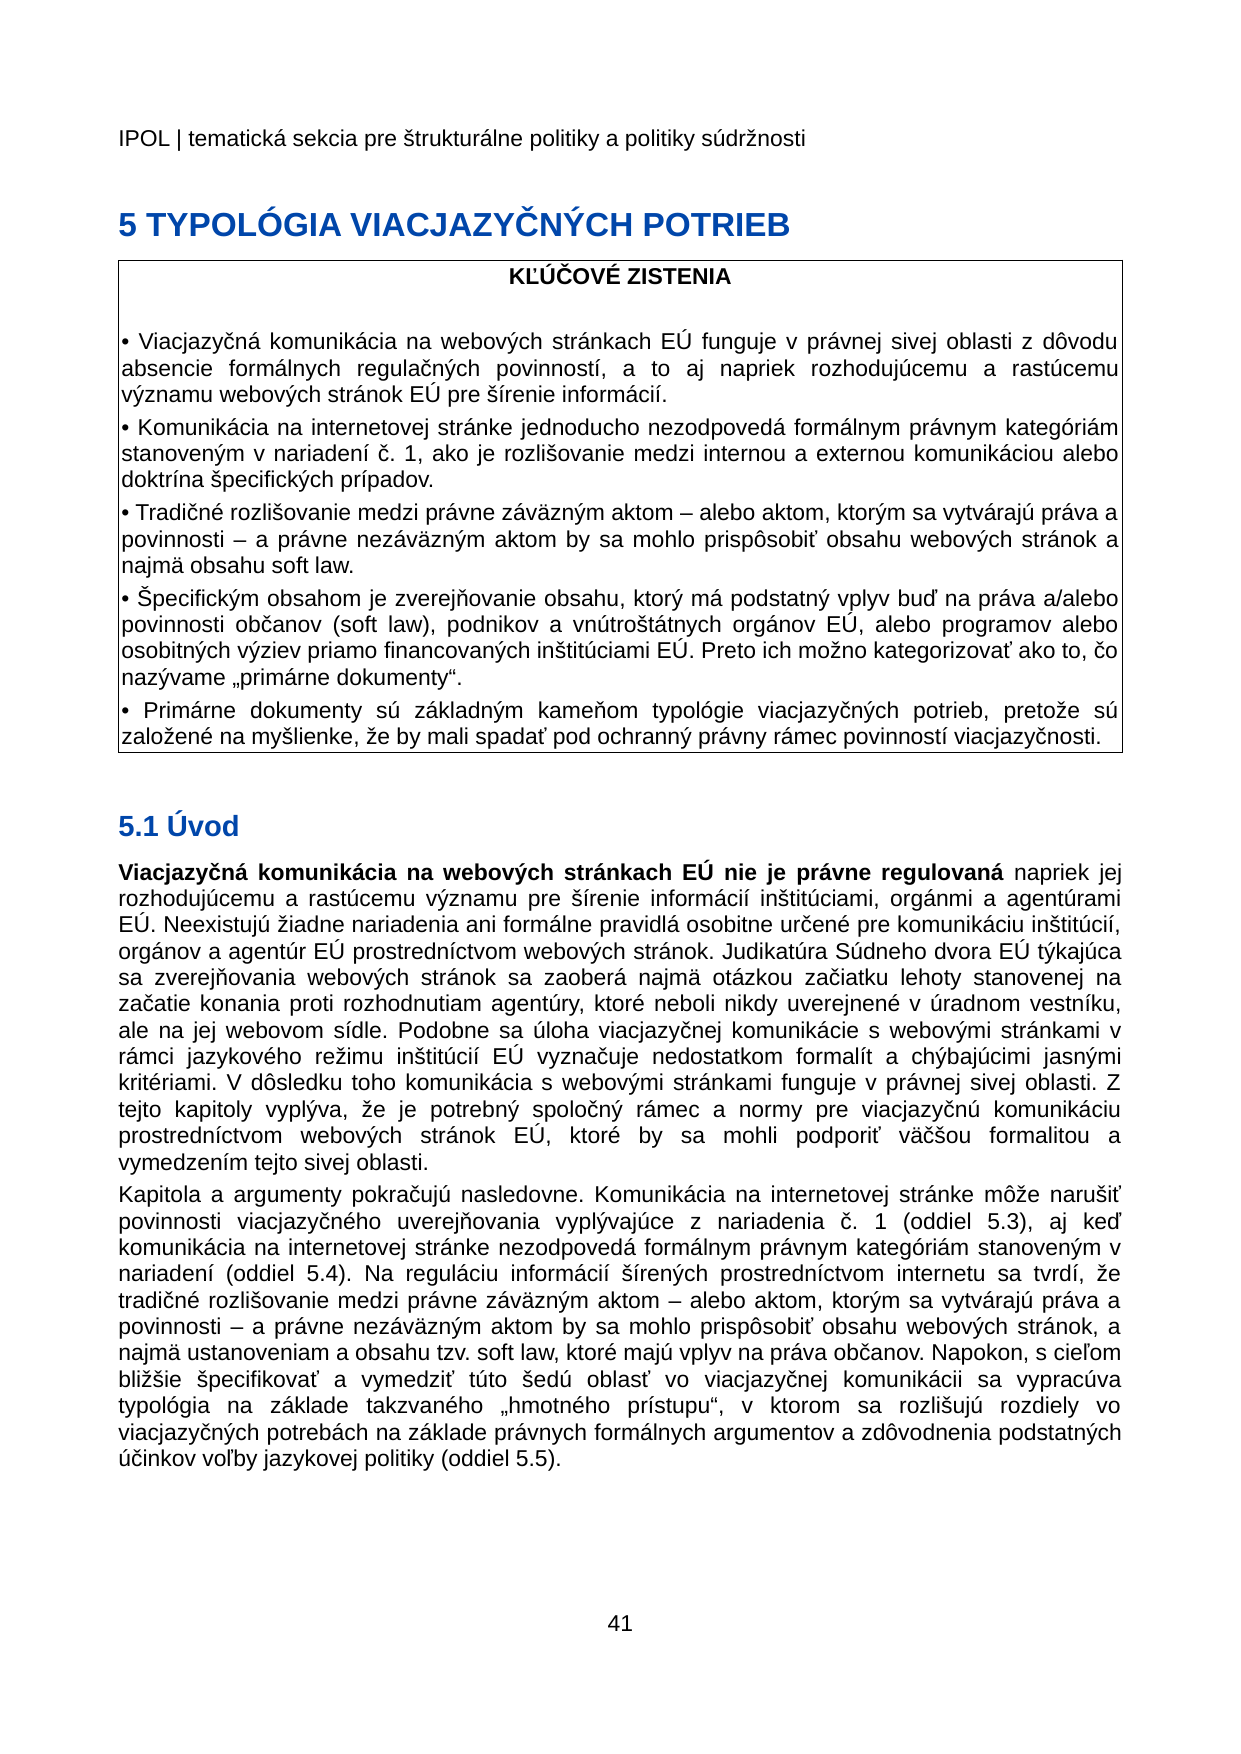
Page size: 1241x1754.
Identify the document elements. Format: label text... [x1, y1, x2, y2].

text • Špecifickým obsahom je zverejňovanie obsahu, ktorý má podstatný vplyv buď na práva a/alebo povinnosti občanov (soft law), podnikov a vnútroštátnych orgánov EÚ, alebo programov alebo osobitných výziev priamo financovaných inštitúciami EÚ. Preto ich možno kategorizovať ako to, čo nazývame „primárne dokumenty“. [119, 582, 1122, 690]
text • Tradičné rozlišovanie medzi právne záväzným aktom – alebo aktom, ktorým sa vytvárajú práva a povinnosti – a právne nezáväzným aktom by sa mohlo prispôsobiť obsahu webových stránok a najmä obsahu soft law. [119, 496, 1122, 578]
text • Primárne dokumenty sú základným kameňom typológie viacjazyčných potrieb, pretože sú založené na myšlienke, že by mali spadať pod ochranný právny rámec povinností viacjazyčnosti. [119, 694, 1122, 752]
text • Komunikácia na internetovej stránke jednoducho nezodpovedá formálnym právnym kategóriám stanoveným v nariadení č. 1, ako je rozlišovanie medzi internou a externou komunikáciou alebo doktrína špecifických prípadov. [119, 411, 1122, 493]
text Kapitola a argumenty pokračujú nasledovne. Komunikácia na internetovej stránke môže narušiť povinnosti viacjazyčného uverejňovania vyplývajúce z nariadenia č. 1 (oddiel 5.3), aj keď komunikácia na internetovej stránke nezodpovedá formálnym právnym kategóriám stanoveným v nariadení (oddiel 5.4). Na reguláciu informácií šírených prostredníctvom internetu sa tvrdí, že tradičné rozlišovanie medzi právne záväzným aktom – alebo aktom, ktorým sa vytvárajú práva a povinnosti – a právne nezáväzným aktom by sa mohlo prispôsobiť obsahu webových stránok, a najmä ustanoveniam a obsahu tzv. soft law, ktoré majú vplyv na práva občanov. Napokon, s cieľom bližšie špecifikovať a vymedziť túto šedú oblasť vo viacjazyčnej komunikácii sa vypracúva typológia na základe takzvaného „hmotného prístupu“, v ktorom sa rozlišujú rozdiely vo viacjazyčných potrebách na základe právnych formálnych argumentov a zdôvodnenia podstatných účinkov voľby jazykovej politiky (oddiel 5.5). [118, 1181, 1122, 1471]
text Viacjazyčná komunikácia na webových stránkach EÚ nie je právne regulovaná napriek jej rozhodujúcemu a rastúcemu významu pre šírenie informácií inštitúciami, orgánmi a agentúrami EÚ. Neexistujú žiadne nariadenia ani formálne pravidlá osobitne určené pre komunikáciu inštitúcií, orgánov a agentúr EÚ prostredníctvom webových stránok. Judikatúra Súdneho dvora EÚ týkajúca sa zverejňovania webových stránok sa zaoberá najmä otázkou začiatku lehoty stanovenej na začatie konania proti rozhodnutiam agentúry, ktoré neboli nikdy uverejnené v úradnom vestníku, ale na jej webovom sídle. Podobne sa úloha viacjazyčnej komunikácie s webovými stránkami v rámci jazykového režimu inštitúcií EÚ vyznačuje nedostatkom formalít a chýbajúcimi jasnými kritériami. V dôsledku toho komunikácia s webovými stránkami funguje v právnej sivej oblasti. Z tejto kapitoly vyplýva, že je potrebný spoločný rámec a normy pre viacjazyčnú komunikáciu prostredníctvom webových stránok EÚ, ktoré by sa mohli podporiť väčšou formalitou a vymedzením tejto sivej oblasti. [118, 858, 1122, 1175]
text • Viacjazyčná komunikácia na webových stránkach EÚ funguje v právnej sivej oblasti z dôvodu absencie formálnych regulačných povinností, a to aj napriek rozhodujúcemu a rastúcemu významu webových stránok EÚ pre šírenie informácií. [119, 325, 1122, 407]
text KĽÚČOVÉ ZISTENIA [119, 261, 1122, 289]
subtitle 5.1 Úvod [118, 809, 1122, 843]
subtitle 5 TYPOLÓGIA VIACJAZYČNÝCH POTRIEB [118, 205, 1122, 244]
